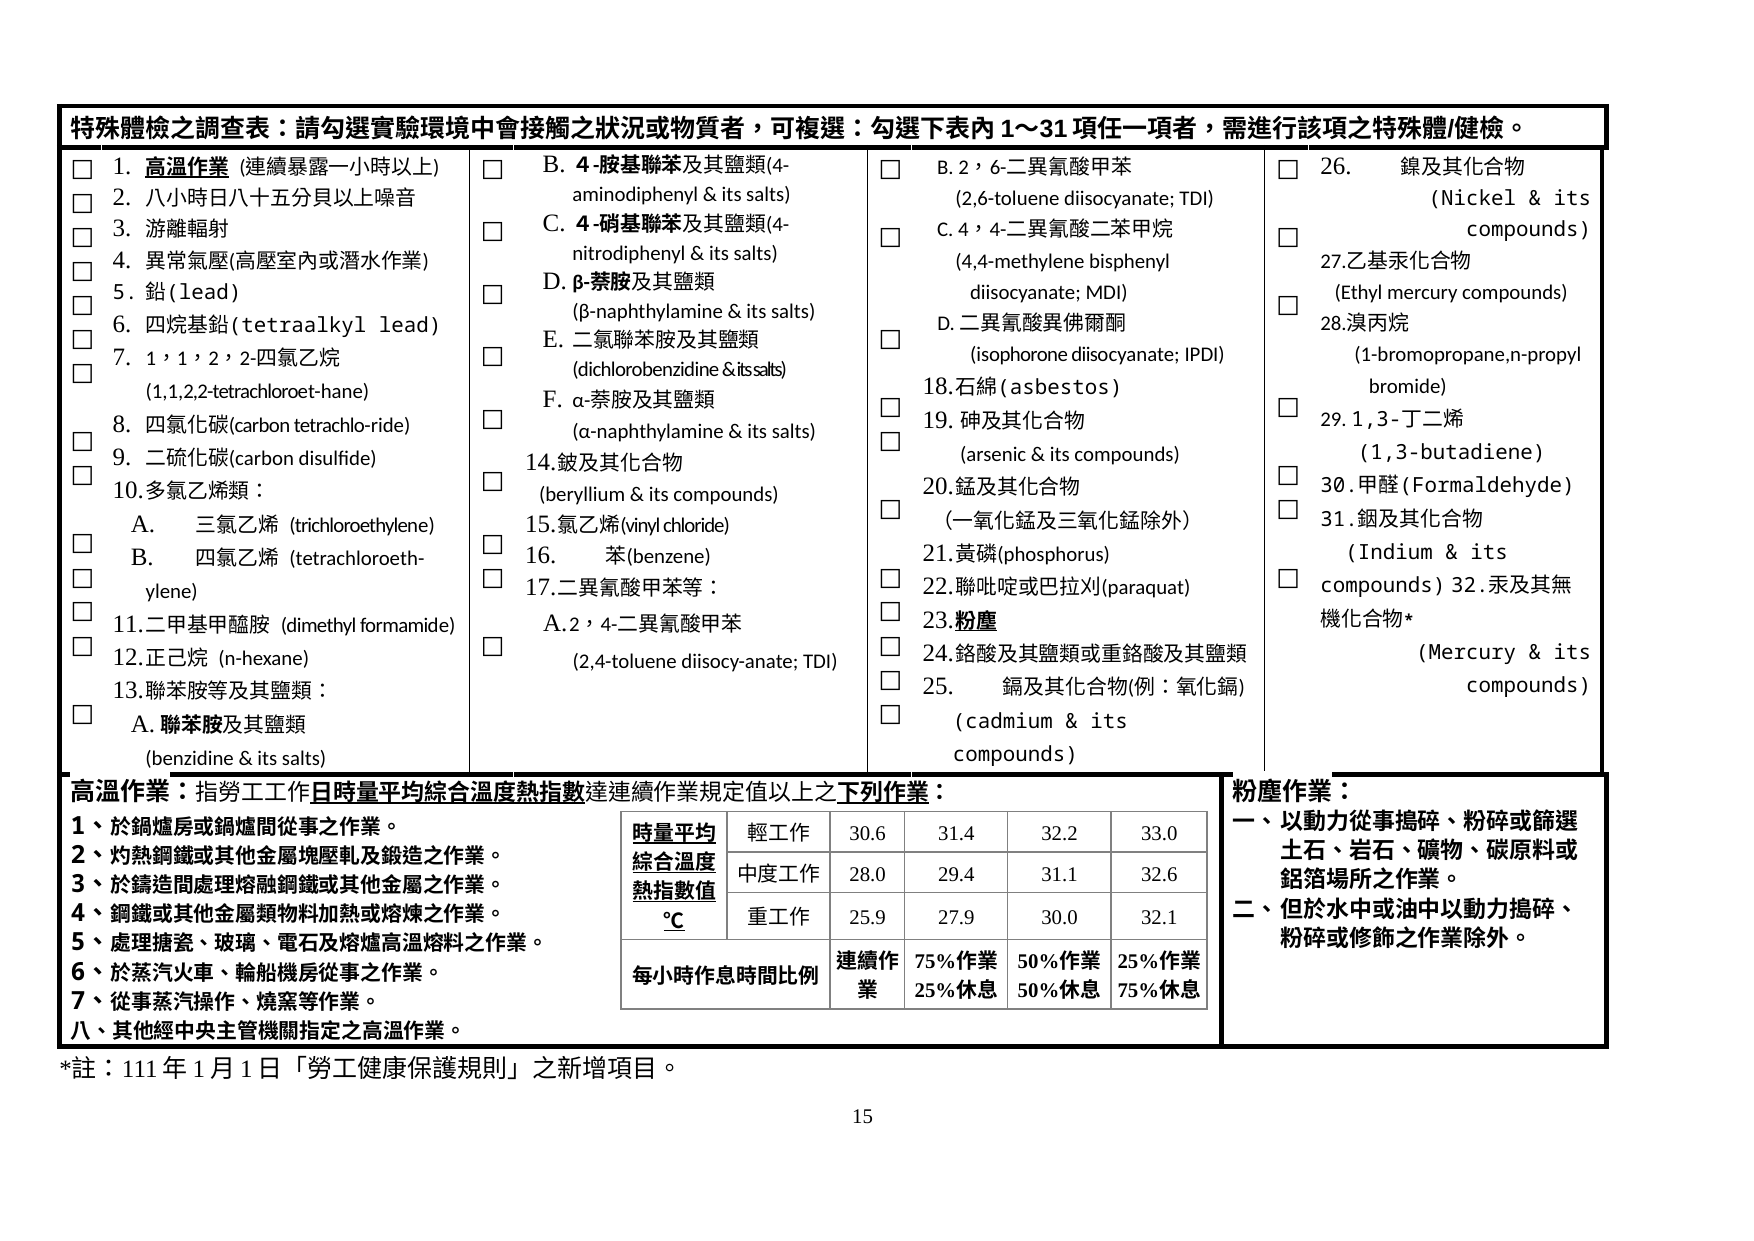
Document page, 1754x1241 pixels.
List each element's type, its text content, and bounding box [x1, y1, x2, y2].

table_cell 於鍋爐房或鍋爐間從事之作業。 灼熱鋼鐵或其他金屬塊壓軋及鍛造之作業。 於鑄造間處理熔融鋼鐵或其他金屬之作業。 鋼鐵或其他金屬類物料加熱或熔煉之作業。 處理搪瓷、玻璃、電石及熔爐高溫熔料之作業。 於蒸汽火車、輪船機房從事之作業。 從事蒸汽操作、燒窯等作業。 八、其他經中央主管機關指定之高溫作業。 [62, 806, 609, 1044]
table_cell 連續作業 [831, 940, 904, 1008]
table_cell 鎳及其化合物 (Nickel & its compounds) 27.乙基汞化合物 (Ethyl mercury compounds) 28.溴丙烷 (1-bromopropane,n-propyl bromide) 29. 1,3-丁二烯 (1,3-butadiene) 30.甲醛(Formaldehyde) 31.銦及其化合物 (Indium & its compounds) 32.汞及其無機化合物* (Mercury & its compounds) [1309, 150, 1600, 772]
table_cell 28.0 [831, 853, 904, 891]
table_header 特殊體檢之調查表：請勾選實驗環境中會接觸之狀況或物質者，可複選：勾選下表內1〜31項任一項者，需進行該項之特殊體/健檢。 [62, 108, 1604, 145]
table_cell 重工作 [728, 893, 829, 939]
table_header 30.6 [831, 812, 904, 851]
table_cell 27.9 [905, 893, 1007, 939]
table_cell □ □ □ □ □ □ □ □ □ [470, 150, 513, 772]
table_header 31.4 [905, 812, 1007, 851]
table_cell 29.4 [905, 853, 1007, 891]
table_header 32.2 [1008, 812, 1110, 851]
table_cell 32.1 [1112, 893, 1206, 939]
table_cell 25%作業75%休息 [1112, 940, 1206, 1008]
table_cell 75%作業25%休息 [905, 940, 1007, 1008]
table_cell 31.1 [1008, 853, 1110, 891]
table_cell 粉塵作業： 一、 以動力從事搗碎、粉碎或篩選土石、岩石、礦物、碳原料或鋁箔場所之作業。 二、 但於水中或油中以動力搗碎、粉碎或修飾之作業除外。 [1224, 777, 1604, 1044]
table_cell 高溫作業：指勞工工作日時量平均綜合溫度熱指數達連續作業規定值以上之下列作業： [62, 777, 1219, 806]
table_cell 30.0 [1008, 893, 1110, 939]
table_header 時量平均綜合溫度熱指數值℃ [622, 812, 726, 939]
table_cell 25.9 [831, 893, 904, 939]
table_cell 32.6 [1112, 853, 1206, 891]
table_header 輕工作 [728, 812, 829, 851]
table_cell B. 2，6-二異氰酸甲苯 (2,6-toluene diisocyanate; TDI) C. 4，4-二異氰酸二苯甲烷 (4,4-methylene bisphenyl diisocyanate; MDI) D. 二異氰酸異佛爾酮 (isophorone diisocyanate; IPDI) 石綿(asbestos) 砷及其化合物 (arsenic & its compounds) 錳及其化合物 （一氧化錳及三氧化錳除外） 黃磷(phosphorus) 聯吡啶或巴拉刈(paraquat) 粉塵 鉻酸及其鹽類或重鉻酸及其鹽類 鎘及其化合物(例：氧化鎘) (cadmium & its compounds) [912, 150, 1264, 772]
table_cell □ □ □ □ □ □ □□ □ □ □ [868, 150, 911, 772]
table_header 33.0 [1112, 812, 1206, 851]
table_cell 中度工作 [728, 853, 829, 891]
table_cell □ □ □ □ □ □ □ [1265, 150, 1308, 772]
text *註：111年1月1日「勞工健康保護規則」之新增項目。 [59, 1049, 1665, 1085]
table_cell ４-胺基聯苯及其鹽類(4-aminodiphenyl & its salts) ４-硝基聯苯及其鹽類(4-nitrodiphenyl & its salts) β-萘胺及其鹽類 (β-naphthylamine & its salts) 二氯聯苯胺及其鹽類(dichlorobenzidine & its salts) α-萘胺及其鹽類 (α-naphthylamine & its salts) 鈹及其化合物 (beryllium & its compounds) 氯乙烯(vinyl chloride) 苯(benzene) 二異氰酸甲苯等： 2，4-二異氰酸甲苯 (2,4-toluene diisocy-anate; TDI) [514, 150, 867, 772]
table_cell 高溫作業 (連續暴露一小時以上) 八小時日八十五分貝以上噪音 游離輻射 異常氣壓(高壓室內或潛水作業) 鉛(lead) 四烷基鉛(tetraalkyl lead) 1，1，2，2-四氯乙烷 (1,1,2,2-tetrachloroet-hane) 四氯化碳(carbon tetrachlo-ride) 二硫化碳(carbon disulfide) 多氯乙烯類： 三氯乙烯 (trichloroethylene) 四氯乙烯 (tetrachloroeth-ylene) 二甲基甲醯胺 (dimethyl formamide) 正己烷 (n-hexane) 聯苯胺等及其鹽類： 聯苯胺及其鹽類 (benzidine & its salts) [102, 150, 469, 772]
table_cell 每小時作息時間比例 [622, 940, 829, 1008]
table_cell [610, 806, 1219, 1044]
table_cell □ □ □ □ □ □ □ □ □ □ □□□ □ [62, 150, 101, 772]
table_cell 50%作業50%休息 [1008, 940, 1110, 1008]
